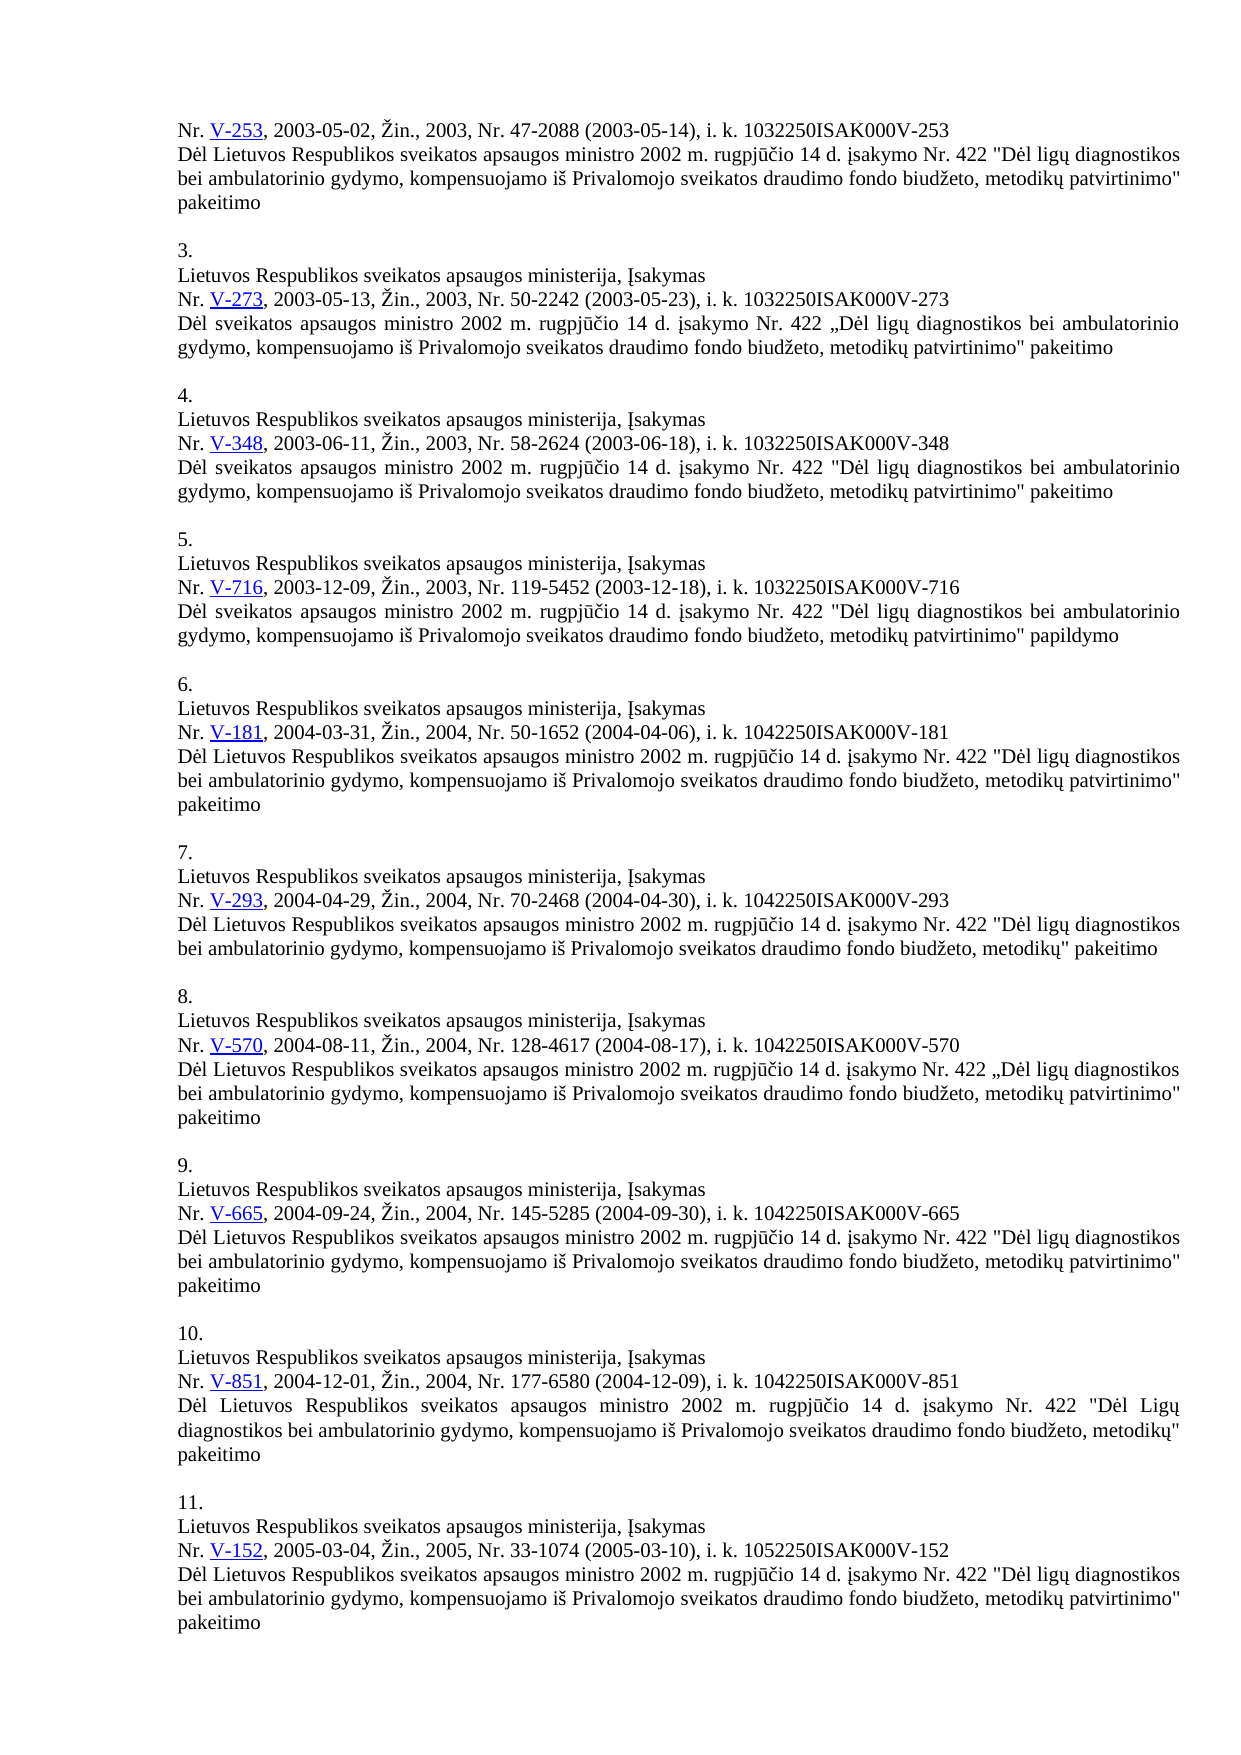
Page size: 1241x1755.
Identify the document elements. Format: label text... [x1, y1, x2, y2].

text 6. [177, 672, 1181, 696]
text Nr. V-152, 2005-03-04, Žin., 2005, Nr. 33-1074 (2005-03-10), i. k. 1052250ISAK000V-152 [177, 1538, 1181, 1562]
text 11. [177, 1490, 1181, 1514]
text Dėl sveikatos apsaugos ministro 2002 m. rugpjūčio 14 d. įsakymo Nr. 422 "Dėl ligų diagnostikos bei ambulatorinio gydymo, kompensuojamo iš Privalomojo sveikatos draudimo fondo biudžeto, metodikų patvirtinimo" papildymo [177, 599, 1181, 647]
text Nr. V-716, 2003-12-09, Žin., 2003, Nr. 119-5452 (2003-12-18), i. k. 1032250ISAK000V-716 [177, 575, 1181, 599]
text 8. [177, 984, 1181, 1008]
text 7. [177, 840, 1181, 864]
text Dėl Lietuvos Respublikos sveikatos apsaugos ministro 2002 m. rugpjūčio 14 d. įsakymo Nr. 422 "Dėl ligų diagnostikos bei ambulatorinio gydymo, kompensuojamo iš Privalomojo sveikatos draudimo fondo biudžeto, metodikų patvirtinimo" pakeitimo [177, 1562, 1181, 1634]
text Lietuvos Respublikos sveikatos apsaugos ministerija, Įsakymas [177, 1177, 1181, 1201]
text Lietuvos Respublikos sveikatos apsaugos ministerija, Įsakymas [177, 262, 1181, 287]
text Nr. V-181, 2004-03-31, Žin., 2004, Nr. 50-1652 (2004-04-06), i. k. 1042250ISAK000V-181 [177, 720, 1181, 744]
text Nr. V-570, 2004-08-11, Žin., 2004, Nr. 128-4617 (2004-08-17), i. k. 1042250ISAK000V-570 [177, 1032, 1181, 1057]
text 4. [177, 383, 1181, 407]
text Nr. V-273, 2003-05-13, Žin., 2003, Nr. 50-2242 (2003-05-23), i. k. 1032250ISAK000V-273 [177, 287, 1181, 311]
text Nr. V-293, 2004-04-29, Žin., 2004, Nr. 70-2468 (2004-04-30), i. k. 1042250ISAK000V-293 [177, 888, 1181, 912]
text Dėl Lietuvos Respublikos sveikatos apsaugos ministro 2002 m. rugpjūčio 14 d. įsakymo Nr. 422 "Dėl Ligų diagnostikos bei ambulatorinio gydymo, kompensuojamo iš Privalomojo sveikatos draudimo fondo biudžeto, metodikų" pakeitimo [177, 1393, 1181, 1466]
text Nr. V-348, 2003-06-11, Žin., 2003, Nr. 58-2624 (2003-06-18), i. k. 1032250ISAK000V-348 [177, 431, 1181, 455]
text Lietuvos Respublikos sveikatos apsaugos ministerija, Įsakymas [177, 407, 1181, 431]
text Nr. V-851, 2004-12-01, Žin., 2004, Nr. 177-6580 (2004-12-09), i. k. 1042250ISAK000V-851 [177, 1369, 1181, 1393]
text Lietuvos Respublikos sveikatos apsaugos ministerija, Įsakymas [177, 864, 1181, 888]
text 5. [177, 527, 1181, 551]
text Dėl sveikatos apsaugos ministro 2002 m. rugpjūčio 14 d. įsakymo Nr. 422 "Dėl ligų diagnostikos bei ambulatorinio gydymo, kompensuojamo iš Privalomojo sveikatos draudimo fondo biudžeto, metodikų patvirtinimo" pakeitimo [177, 455, 1181, 503]
text Dėl Lietuvos Respublikos sveikatos apsaugos ministro 2002 m. rugpjūčio 14 d. įsakymo Nr. 422 "Dėl ligų diagnostikos bei ambulatorinio gydymo, kompensuojamo iš Privalomojo sveikatos draudimo fondo biudžeto, metodikų patvirtinimo" pakeitimo [177, 744, 1181, 816]
text Dėl Lietuvos Respublikos sveikatos apsaugos ministro 2002 m. rugpjūčio 14 d. įsakymo Nr. 422 "Dėl ligų diagnostikos bei ambulatorinio gydymo, kompensuojamo iš Privalomojo sveikatos draudimo fondo biudžeto, metodikų patvirtinimo" pakeitimo [177, 1225, 1181, 1297]
text Lietuvos Respublikos sveikatos apsaugos ministerija, Įsakymas [177, 1345, 1181, 1369]
text Lietuvos Respublikos sveikatos apsaugos ministerija, Įsakymas [177, 551, 1181, 575]
text 9. [177, 1153, 1181, 1177]
text 3. [177, 238, 1181, 262]
text Lietuvos Respublikos sveikatos apsaugos ministerija, Įsakymas [177, 1514, 1181, 1538]
text Nr. V-253, 2003-05-02, Žin., 2003, Nr. 47-2088 (2003-05-14), i. k. 1032250ISAK000V-253 [177, 118, 1181, 142]
text 10. [177, 1321, 1181, 1345]
text Dėl sveikatos apsaugos ministro 2002 m. rugpjūčio 14 d. įsakymo Nr. 422 „Dėl ligų diagnostikos bei ambulatorinio gydymo, kompensuojamo iš Privalomojo sveikatos draudimo fondo biudžeto, metodikų patvirtinimo" pakeitimo [177, 311, 1181, 359]
text Nr. V-665, 2004-09-24, Žin., 2004, Nr. 145-5285 (2004-09-30), i. k. 1042250ISAK000V-665 [177, 1201, 1181, 1225]
text Lietuvos Respublikos sveikatos apsaugos ministerija, Įsakymas [177, 696, 1181, 720]
text Dėl Lietuvos Respublikos sveikatos apsaugos ministro 2002 m. rugpjūčio 14 d. įsakymo Nr. 422 "Dėl ligų diagnostikos bei ambulatorinio gydymo, kompensuojamo iš Privalomojo sveikatos draudimo fondo biudžeto, metodikų" pakeitimo [177, 912, 1181, 960]
text Dėl Lietuvos Respublikos sveikatos apsaugos ministro 2002 m. rugpjūčio 14 d. įsakymo Nr. 422 „Dėl ligų diagnostikos bei ambulatorinio gydymo, kompensuojamo iš Privalomojo sveikatos draudimo fondo biudžeto, metodikų patvirtinimo" pakeitimo [177, 1057, 1181, 1129]
text Dėl Lietuvos Respublikos sveikatos apsaugos ministro 2002 m. rugpjūčio 14 d. įsakymo Nr. 422 "Dėl ligų diagnostikos bei ambulatorinio gydymo, kompensuojamo iš Privalomojo sveikatos draudimo fondo biudžeto, metodikų patvirtinimo" pakeitimo [177, 142, 1181, 214]
text Lietuvos Respublikos sveikatos apsaugos ministerija, Įsakymas [177, 1008, 1181, 1032]
